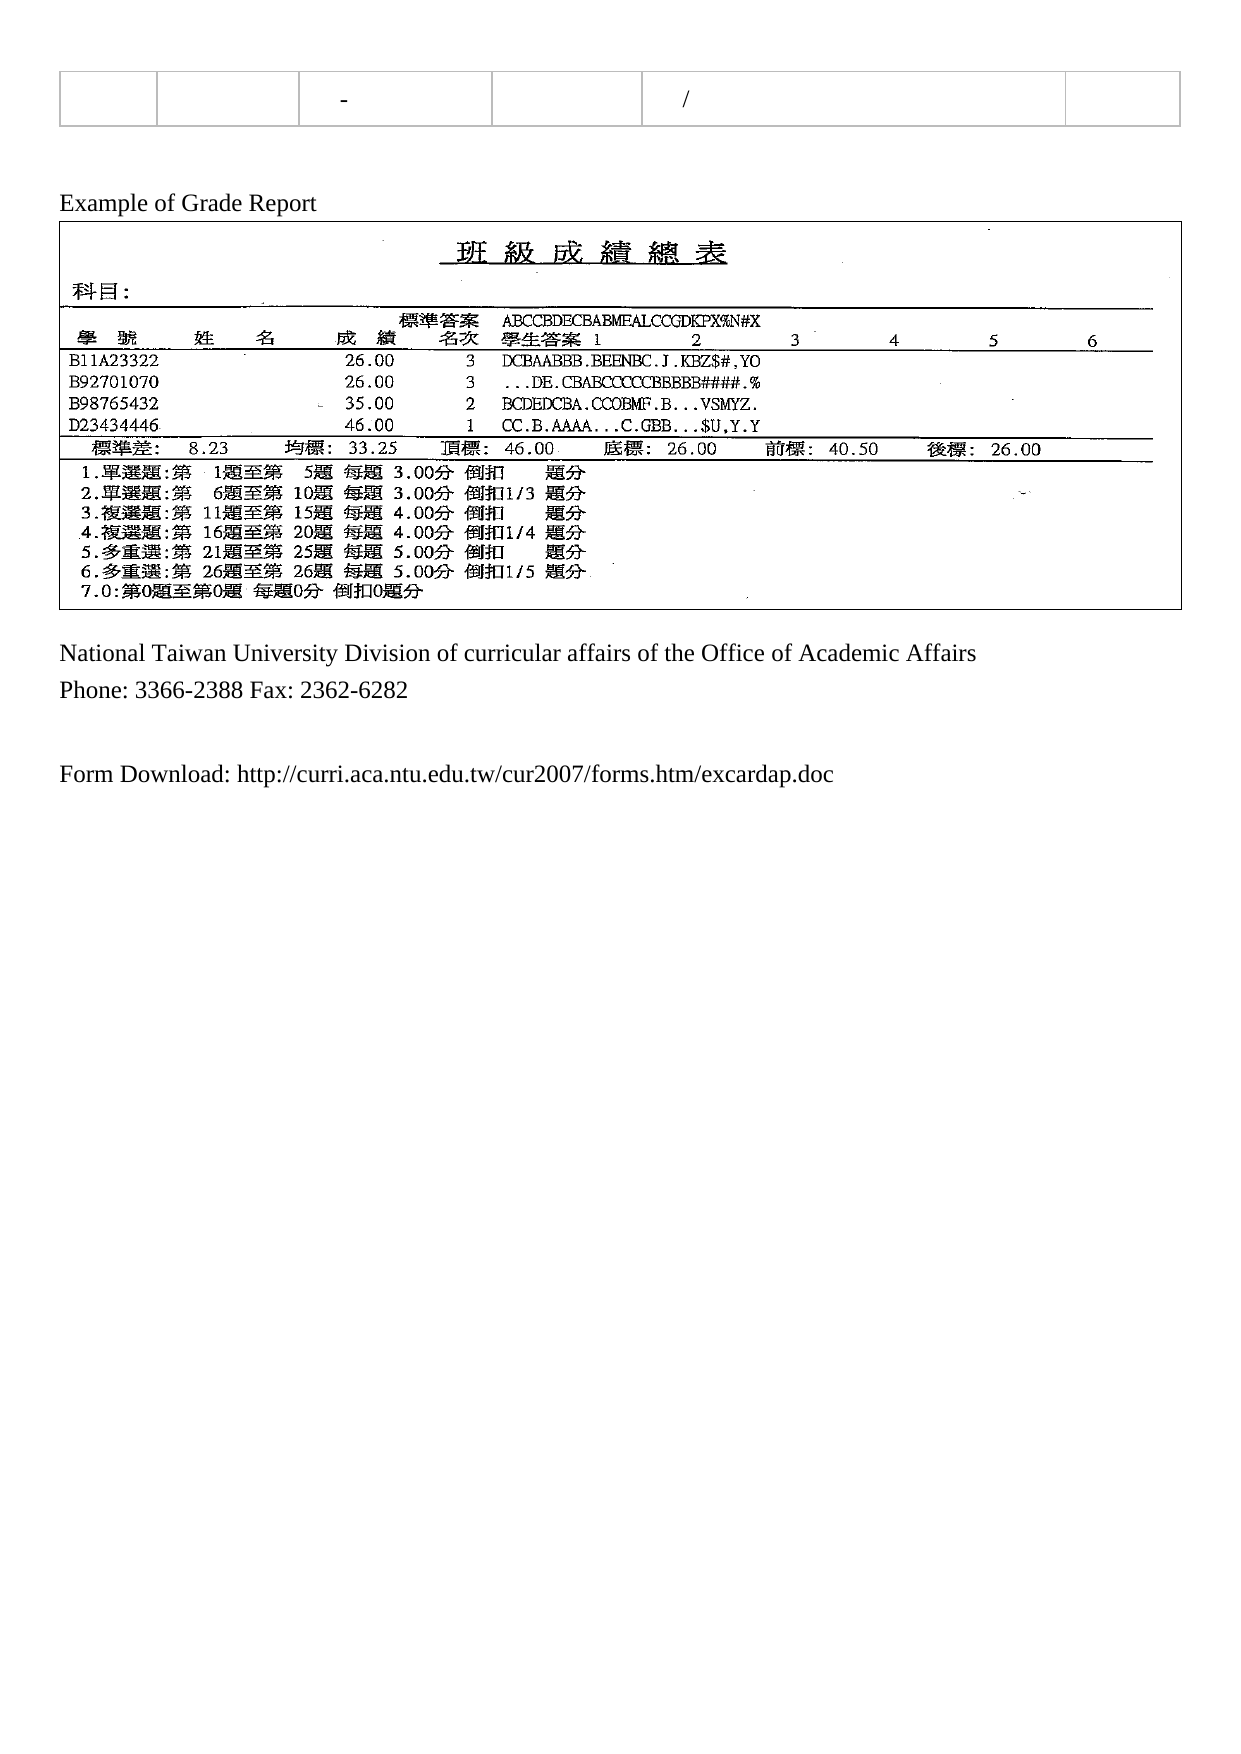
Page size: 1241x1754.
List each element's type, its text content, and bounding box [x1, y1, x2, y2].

table_cell [158, 72, 298, 125]
table_cell [61, 72, 156, 125]
text [59, 610, 1181, 633]
table_cell [1066, 72, 1179, 125]
table_cell / [643, 72, 1065, 125]
text National Taiwan University Division of curricular affairs of the Office of Academic Affairs Phone: 3366-2388 Fax: 2362-6282 [59, 633, 1181, 708]
table_cell [493, 72, 641, 125]
table_cell - [300, 72, 491, 125]
text Example of Grade Report [59, 183, 1181, 221]
picture [60, 222, 1181, 609]
text Form Download: http://curri.aca.ntu.edu.tw/cur2007/forms.htm/excardap.doc [59, 755, 1181, 793]
